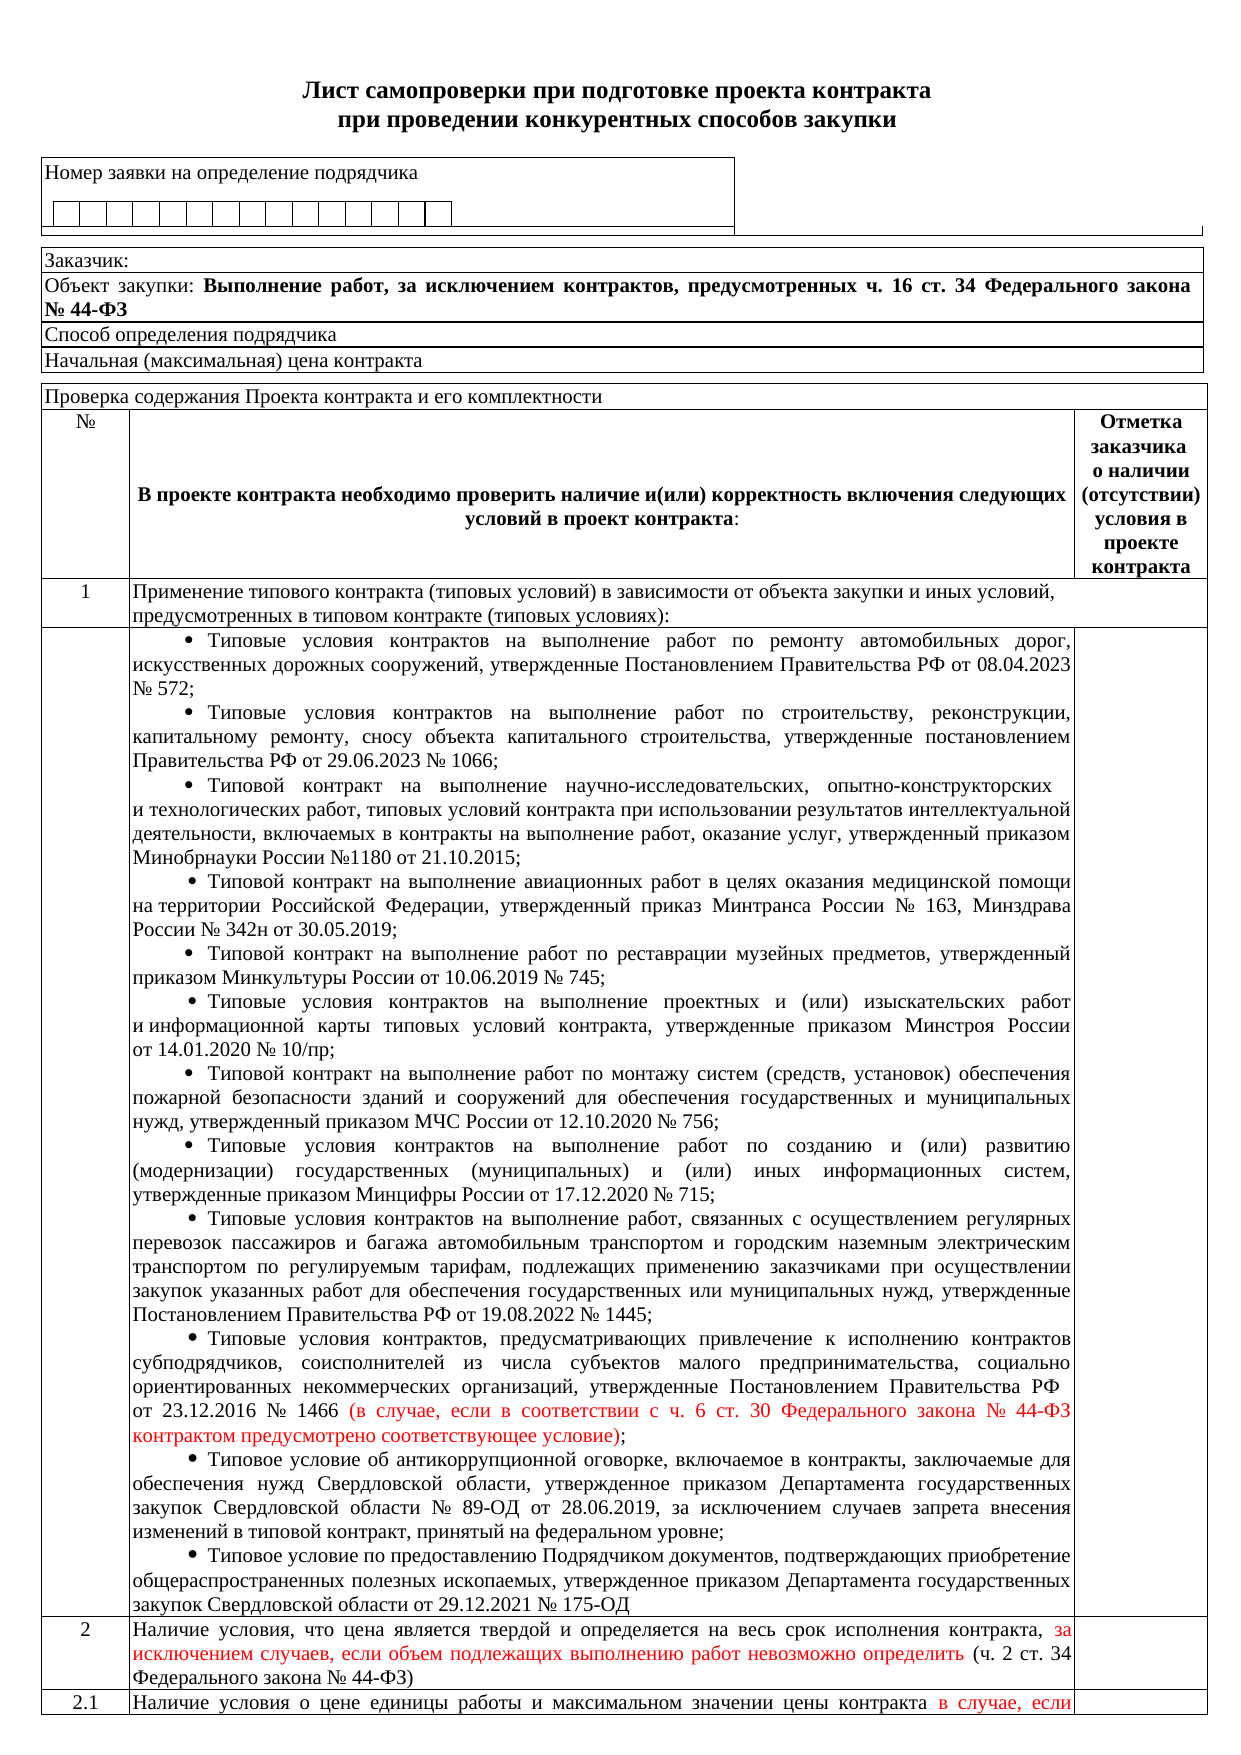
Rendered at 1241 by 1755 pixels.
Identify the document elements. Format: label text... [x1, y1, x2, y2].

table_cell [293, 202, 318, 226]
table_cell [187, 202, 212, 226]
table_header [310, 248, 1203, 272]
table_cell [346, 202, 371, 226]
table_cell [1075, 628, 1207, 1616]
table_cell [240, 202, 265, 226]
text Лист самопроверки при подготовке проекта контракта [41, 75, 1199, 104]
table_cell 2 [42, 1617, 129, 1689]
table_cell Объект закупки: Выполнение работ, за исключением контрактов, предусмотренных ч. 16 ст. 34 Федерального закона № 44-ФЗ [42, 273, 1203, 321]
table_cell 2.1 [42, 1690, 129, 1714]
table_cell № [42, 410, 129, 578]
table_cell [80, 202, 106, 226]
text при проведении конкурентных способов закупки [41, 104, 1199, 133]
table_cell [133, 202, 159, 226]
table_header [735, 157, 960, 201]
table_cell [960, 201, 1203, 226]
table_cell [266, 202, 292, 226]
table_cell В проекте контракта необходимо проверить наличие и(или) корректность включения следующих условий в проект контракта: [130, 410, 1074, 578]
table_cell Способ определения подрядчика [42, 323, 1203, 346]
table_cell 1 [42, 579, 129, 627]
table_cell [213, 202, 239, 226]
table_cell [160, 202, 186, 226]
table_cell Применение типового контракта (типовых условий) в зависимости от объекта закупки и иных условий, предусмотренных в типовом контракте (типовых условиях): [130, 579, 1207, 627]
table_cell [1075, 1617, 1207, 1689]
table_cell [399, 202, 424, 226]
table_cell Начальная (максимальная) цена контракта [42, 348, 1203, 372]
table_cell [42, 201, 53, 226]
table_cell Наличие условия, что цена является твердой и определяется на весь срок исполнения контракта, за исключением случаев, если объем подлежащих выполнению работ невозможно определить (ч. 2 ст. 34 Федерального закона № 44-ФЗ) [130, 1617, 1074, 1689]
table_cell [1075, 1690, 1207, 1714]
table_cell [42, 227, 734, 235]
table_cell Наличие условия о цене единицы работы и максимальном значении цены контракта в случае, если [130, 1690, 1074, 1714]
table_cell [735, 226, 1202, 235]
table_cell [735, 201, 960, 226]
table_header [960, 157, 1203, 201]
table_cell [319, 202, 345, 226]
table_cell [372, 202, 398, 226]
table_cell [54, 202, 79, 226]
table_cell Типовые условия контрактов на выполнение работ по ремонту автомобильных дорог, искусственных дорожных сооружений, утвержденные Постановлением Правительства РФ от 08.04.2023 № 572; Типовые условия контрактов на выполнение работ по строительству, реконструкции, капитальному ремонту, сносу объекта капитального строительства, утвержденные постановлением Правительства РФ от 29.06.2023 № 1066; Типовой контракт на выполнение научно-исследовательских, опытно-конструкторских и технологических работ, типовых условий контракта при использовании результатов интеллектуальной деятельности, включаемых в контракты на выполнение работ, оказание услуг, утвержденный приказом Минобрнауки России №1180 от 21.10.2015; Типовой контракт на выполнение авиационных работ в целях оказания медицинской помощи на территории Российской Федерации, утвержденный приказ Минтранса России № 163, Минздрава России № 342н от 30.05.2019; Типовой контракт на выполнение работ по реставрации музейных предметов, утвержденный приказом Минкультуры России от 10.06.2019 № 745; Типовые условия контрактов на выполнение проектных и (или) изыскательских работ и информационной карты типовых условий контракта, утвержденные приказом Минстроя России от 14.01.2020 № 10/пр; Типовой контракт на выполнение работ по монтажу систем (средств, установок) обеспечения пожарной безопасности зданий и сооружений для обеспечения государственных и муниципальных нужд, утвержденный приказом МЧС России от 12.10.2020 № 756; Типовые условия контрактов на выполнение работ по созданию и (или) развитию (модернизации) государственных (муниципальных) и (или) иных информационных систем, утвержденные приказом Минцифры России от 17.12.2020 № 715; Типовые условия контрактов на выполнение работ, связанных с осуществлением регулярных перевозок пассажиров и багажа автомобильным транспортом и городским наземным электрическим транспортом по регулируемым тарифам, подлежащих применению заказчиками при осуществлении закупок указанных работ для обеспечения государственных или муниципальных нужд, утвержденные Постановлением Правительства РФ от 19.08.2022 № 1445; Типовые условия контрактов, предусматривающих привлечение к исполнению контрактов субподрядчиков, соисполнителей из числа субъектов малого предпринимательства, социально ориентированных некоммерческих организаций, утвержденные Постановлением Правительства РФ от 23.12.2016 № 1466 (в случае, если в соответствии с ч. 6 ст. 30 Федерального закона № 44-ФЗ контрактом предусмотрено соответствующее условие); Типовое условие об антикоррупционной оговорке, включаемое в контракты, заключаемые для обеспечения нужд Свердловской области, утвержденное приказом Департамента государственных закупок Свердловской области № 89-ОД от 28.06.2019, за исключением случаев запрета внесения изменений в типовой контракт, принятый на федеральном уровне; Типовое условие по предоставлению Подрядчиком документов, подтверждающих приобретение общераспространенных полезных ископаемых, утвержденное приказом Департамента государственных закупок Свердловской области от 29.12.2021 № 175-ОД [130, 628, 1074, 1616]
table_cell [42, 628, 129, 1616]
table_header Проверка содержания Проекта контракта и его комплектности [42, 384, 1207, 408]
table_cell [107, 202, 132, 226]
table_cell [426, 202, 451, 226]
table_cell [452, 201, 734, 226]
table_cell Отметка заказчика о наличии (отсутствии) условия в проекте контракта [1075, 410, 1207, 578]
table_header Заказчик: [42, 248, 310, 272]
table_header Номер заявки на определение подрядчика [42, 158, 734, 201]
